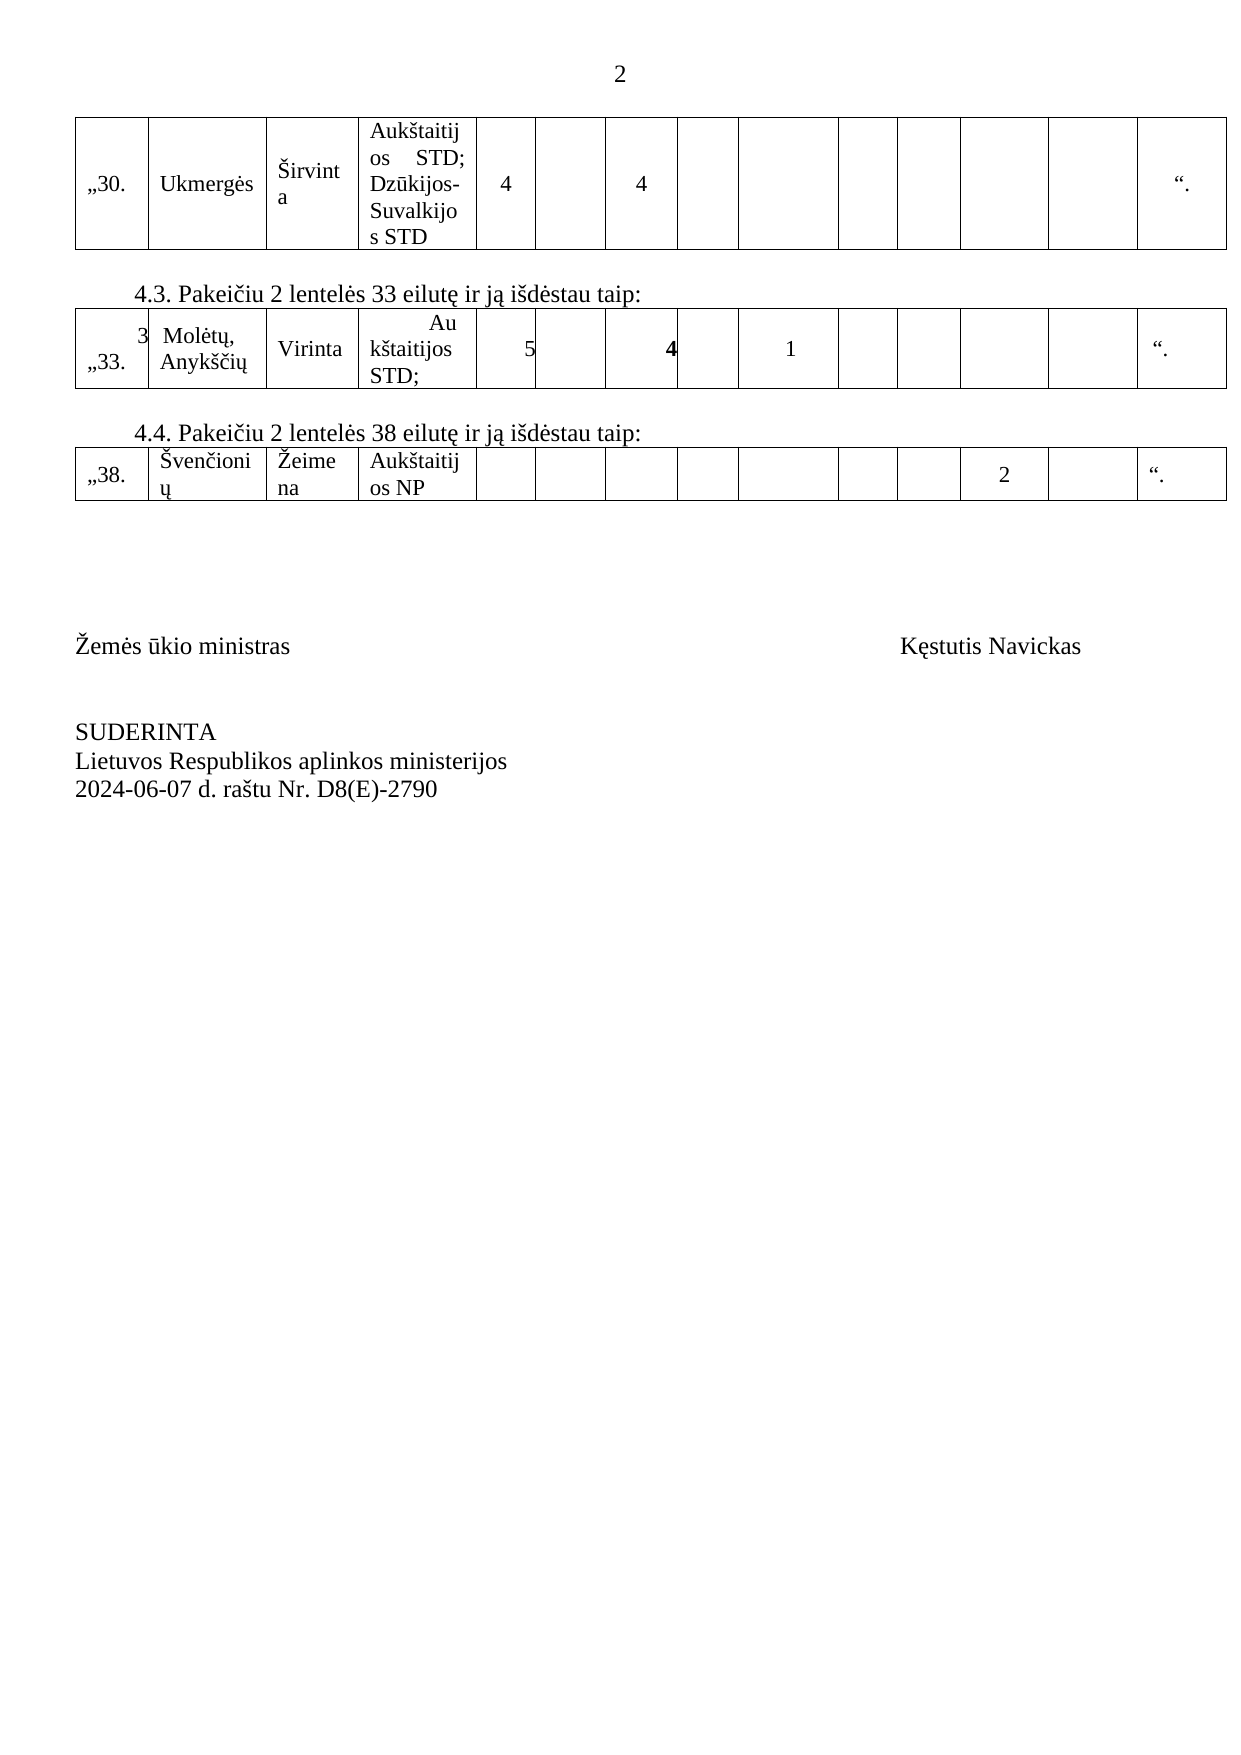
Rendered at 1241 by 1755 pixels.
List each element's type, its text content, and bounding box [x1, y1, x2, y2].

table_header [898, 448, 960, 500]
table_header [739, 118, 838, 249]
table_header [1049, 309, 1137, 388]
text Lietuvos Respublikos aplinkos ministerijos [75, 746, 1165, 774]
table_header Ukmergės [149, 118, 266, 249]
text 2024-06-07 d. raštu Nr. D8(E)-2790 [75, 774, 1165, 803]
table_header Aukštaitijos STD; [359, 309, 476, 388]
table_header [961, 309, 1048, 388]
text Žemės ūkio ministras Kęstutis Navickas [75, 631, 1165, 659]
table_header [536, 118, 605, 249]
text 4.3. Pakeičiu 2 lentelės 33 eilutę ir ją išdėstau taip: [75, 279, 1165, 308]
table_header [839, 118, 897, 249]
table_header “. [1138, 118, 1226, 249]
table_header Molėtų, Anykščių [149, 309, 266, 388]
table_header 2 [961, 448, 1048, 500]
text SUDERINTA [75, 717, 1165, 746]
table_header [678, 309, 738, 388]
table_header 5 [477, 309, 535, 388]
table_header [898, 309, 960, 388]
table_header [839, 448, 897, 500]
table_header Švenčionių [149, 448, 266, 500]
table_header “. [1138, 448, 1226, 500]
table_header [961, 118, 1048, 249]
table_header 3„33. [76, 309, 148, 388]
table_header Virinta [267, 309, 358, 388]
table_header Aukštaitijos STD; Dzūkijos-Suvalkijos STD [359, 118, 476, 249]
table_header [839, 309, 897, 388]
table_header [678, 448, 738, 500]
table_header 1 [739, 309, 838, 388]
table_header [606, 448, 677, 500]
table_header [678, 118, 738, 249]
table_header „38. [76, 448, 148, 500]
table_header 4 [606, 309, 677, 388]
table_header Širvinta [267, 118, 358, 249]
table_header 4 [606, 118, 677, 249]
table_header [536, 309, 605, 388]
table_header [477, 448, 535, 500]
table_header „30. [76, 118, 148, 249]
table_header “. [1138, 309, 1226, 388]
table_header [739, 448, 838, 500]
table_header Žeimena [267, 448, 358, 500]
table_header 4 [477, 118, 535, 249]
table_header [536, 448, 605, 500]
table_header [898, 118, 960, 249]
table_header [1049, 118, 1137, 249]
table_header [1049, 448, 1137, 500]
text 4.4. Pakeičiu 2 lentelės 38 eilutę ir ją išdėstau taip: [75, 418, 1165, 447]
table_header Aukštaitijos NP [359, 448, 476, 500]
